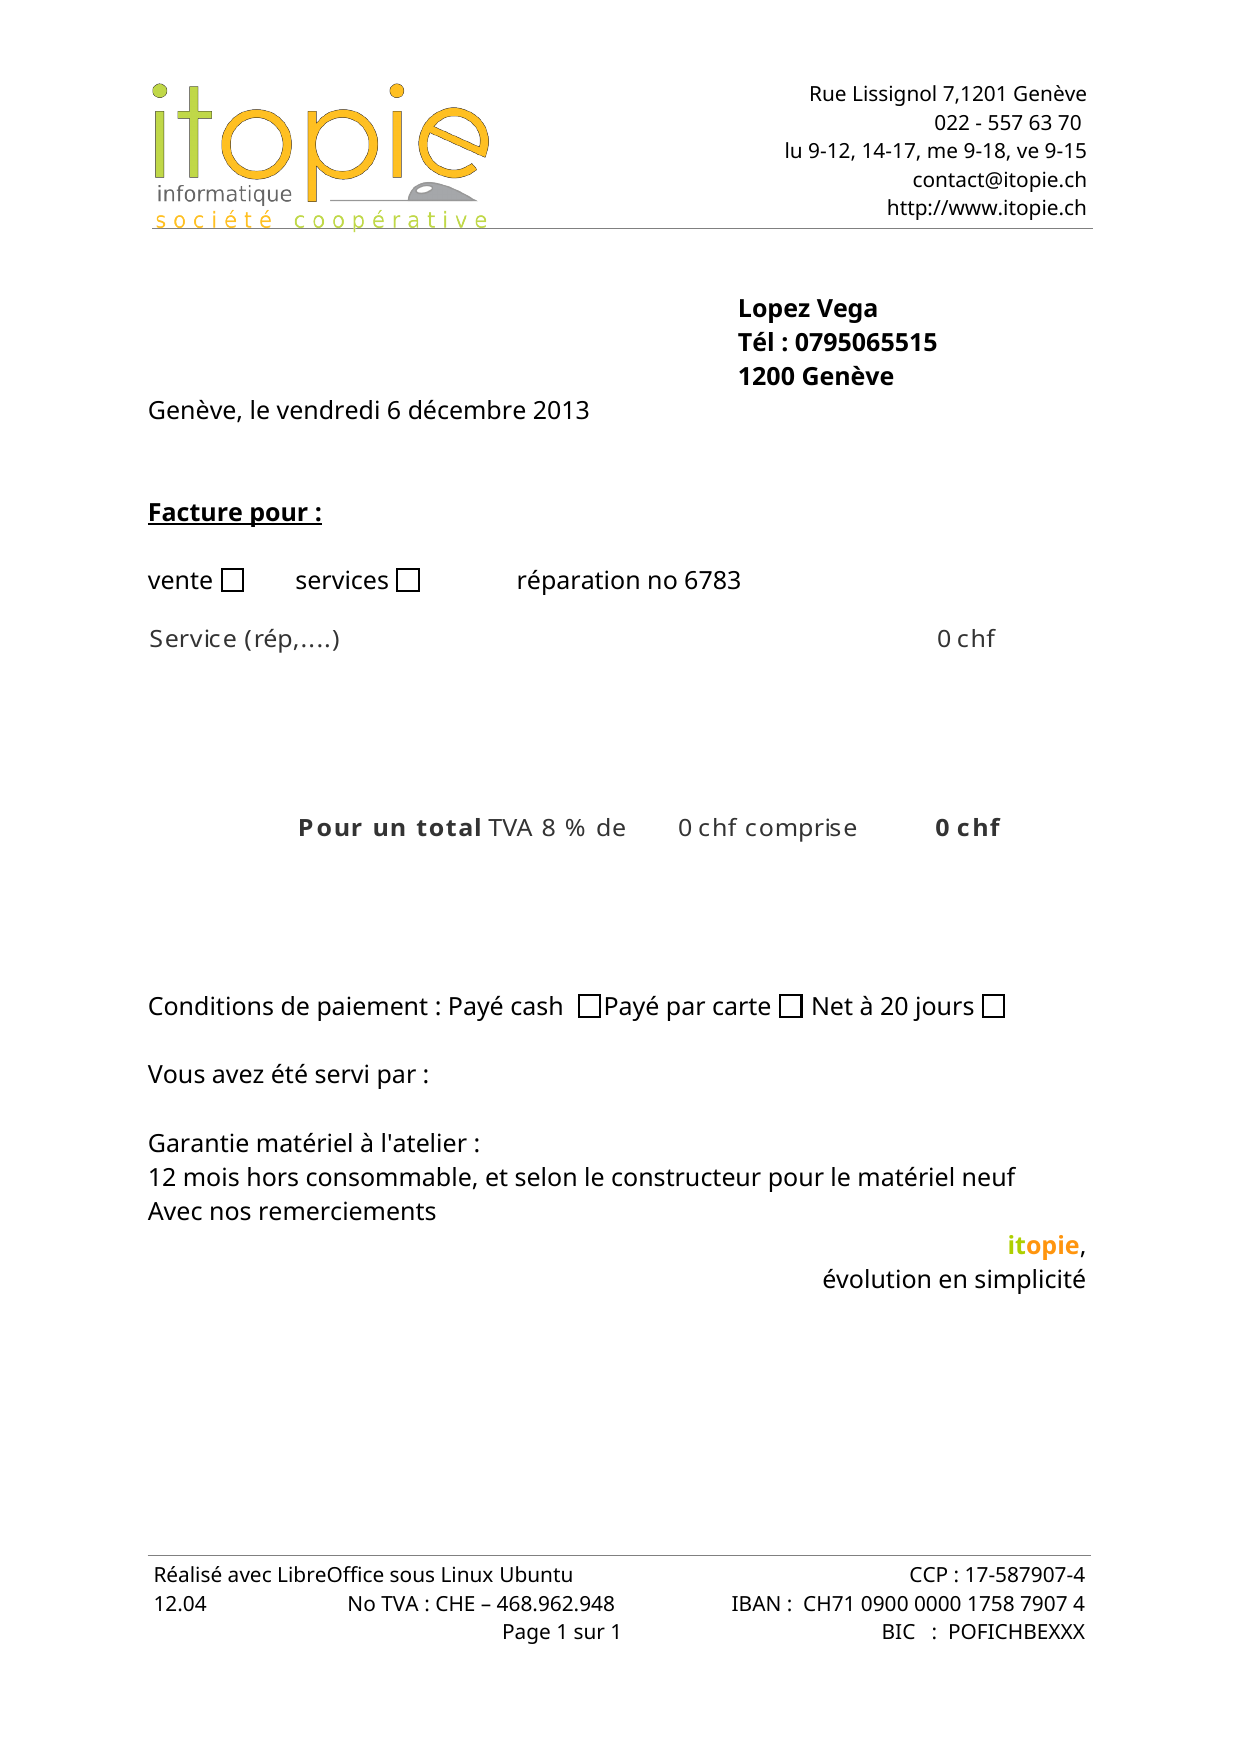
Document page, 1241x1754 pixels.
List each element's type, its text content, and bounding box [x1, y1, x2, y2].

text Vous avez été servi par : [148, 1057, 1093, 1091]
text Facture pour : [148, 495, 1093, 529]
text 1200 Genève [148, 358, 1093, 392]
picture [138, 72, 500, 244]
text itopie, [148, 1227, 1093, 1262]
text Avec nos remerciements [148, 1193, 1093, 1227]
text vente services réparation no 6783 [148, 563, 1093, 597]
text Garantie matériel à l'atelier : [148, 1125, 1093, 1159]
text Genève, le vendredi 6 décembre 2013 [148, 392, 1093, 427]
text 12 mois hors consommable, et selon le constructeur pour le matériel neuf [148, 1159, 1093, 1193]
text Lopez Vega [148, 290, 1093, 324]
text Conditions de paiement : Payé cash Payé par carte Net à 20 jours [148, 989, 1093, 1023]
text évolution en simplicité [148, 1262, 1093, 1296]
text Tél : 0795065515 [148, 324, 1093, 358]
